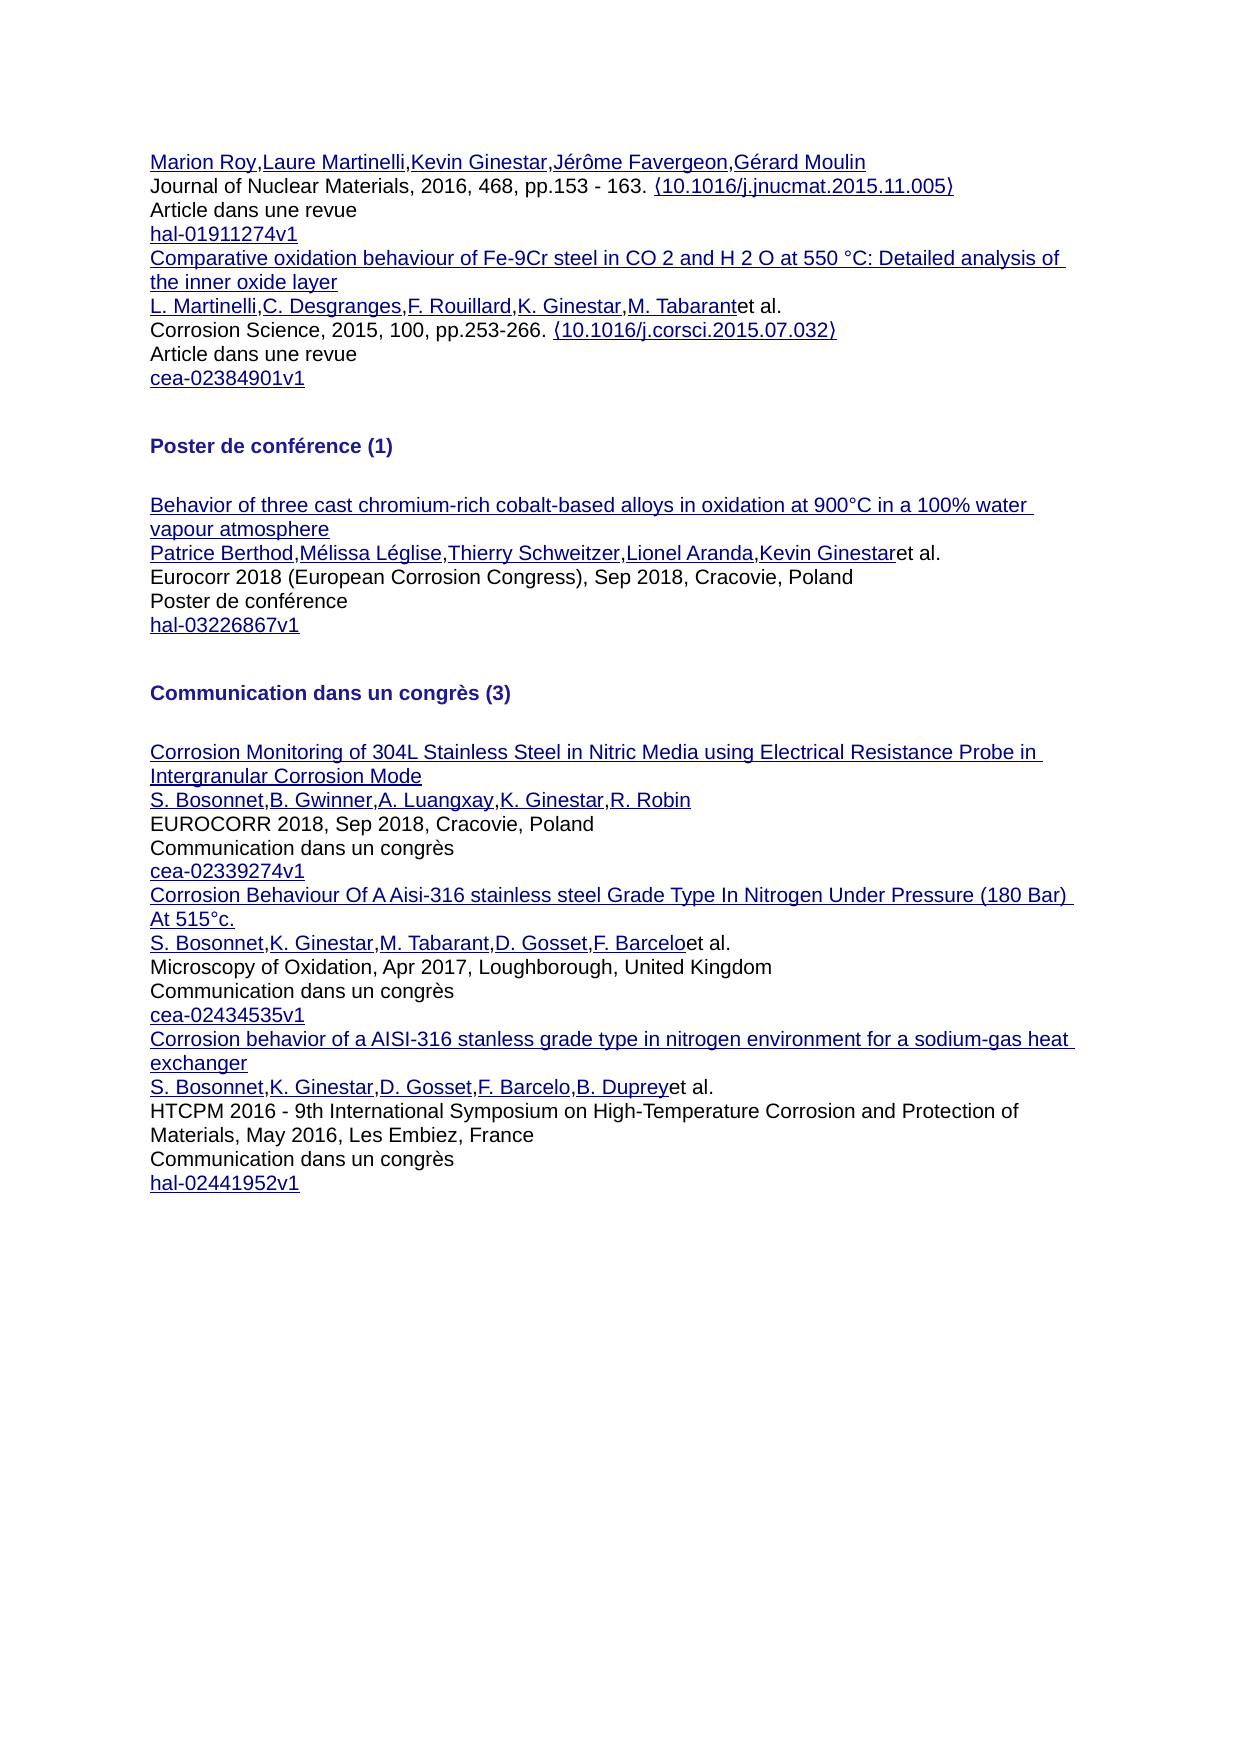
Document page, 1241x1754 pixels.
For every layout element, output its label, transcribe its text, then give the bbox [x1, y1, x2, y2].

subtitle Communication dans un congrès (3) [150, 681, 1090, 705]
table_cell Corrosion behavior of a AISI-316 stanless grade type in nitrogen environment for a sodium-gas heat exchanger S. Bosonnet,K. Ginestar,D. Gosset,F. Barcelo,B. Dupreyet al. HTCPM 2016 - 9th International Symposium on High-Temperature Corrosion and Protection of Materials, May 2016, Les Embiez, France Communication dans un congrès hal-02441952v1 [150, 1027, 1090, 1195]
table_header Behavior of three cast chromium-rich cobalt-based alloys in oxidation at 900°C in a 100% water vapour atmosphere Patrice Berthod,Mélissa Léglise,Thierry Schweitzer,Lionel Aranda,Kevin Ginestaret al. Eurocorr 2018 (European Corrosion Congress), Sep 2018, Cracovie, Poland Poster de conférence hal-03226867v1 [150, 493, 1090, 636]
table_header Corrosion Monitoring of 304L Stainless Steel in Nitric Media using Electrical Resistance Probe in Intergranular Corrosion Mode S. Bosonnet,B. Gwinner,A. Luangxay,K. Ginestar,R. Robin EUROCORR 2018, Sep 2018, Cracovie, Poland Communication dans un congrès cea-02339274v1 [150, 740, 1090, 883]
table_cell Marion Roy,Laure Martinelli,Kevin Ginestar,Jérôme Favergeon,Gérard Moulin Journal of Nuclear Materials, 2016, 468, pp.153 - 163. ⟨10.1016/j.jnucmat.2015.11.005⟩ Article dans une revue hal-01911274v1 [150, 150, 1090, 246]
table_cell Comparative oxidation behaviour of Fe-9Cr steel in CO 2 and H 2 O at 550 °C: Detailed analysis of the inner oxide layer L. Martinelli,C. Desgranges,F. Rouillard,K. Ginestar,M. Tabarantet al. Corrosion Science, 2015, 100, pp.253-266. ⟨10.1016/j.corsci.2015.07.032⟩ Article dans une revue cea-02384901v1 [150, 246, 1090, 389]
table_cell Corrosion Behaviour Of A Aisi-316 stainless steel Grade Type In Nitrogen Under Pressure (180 Bar) At 515°c. S. Bosonnet,K. Ginestar,M. Tabarant,D. Gosset,F. Barceloet al. Microscopy of Oxidation, Apr 2017, Loughborough, United Kingdom Communication dans un congrès cea-02434535v1 [150, 883, 1090, 1027]
subtitle Poster de conférence (1) [150, 434, 1090, 458]
